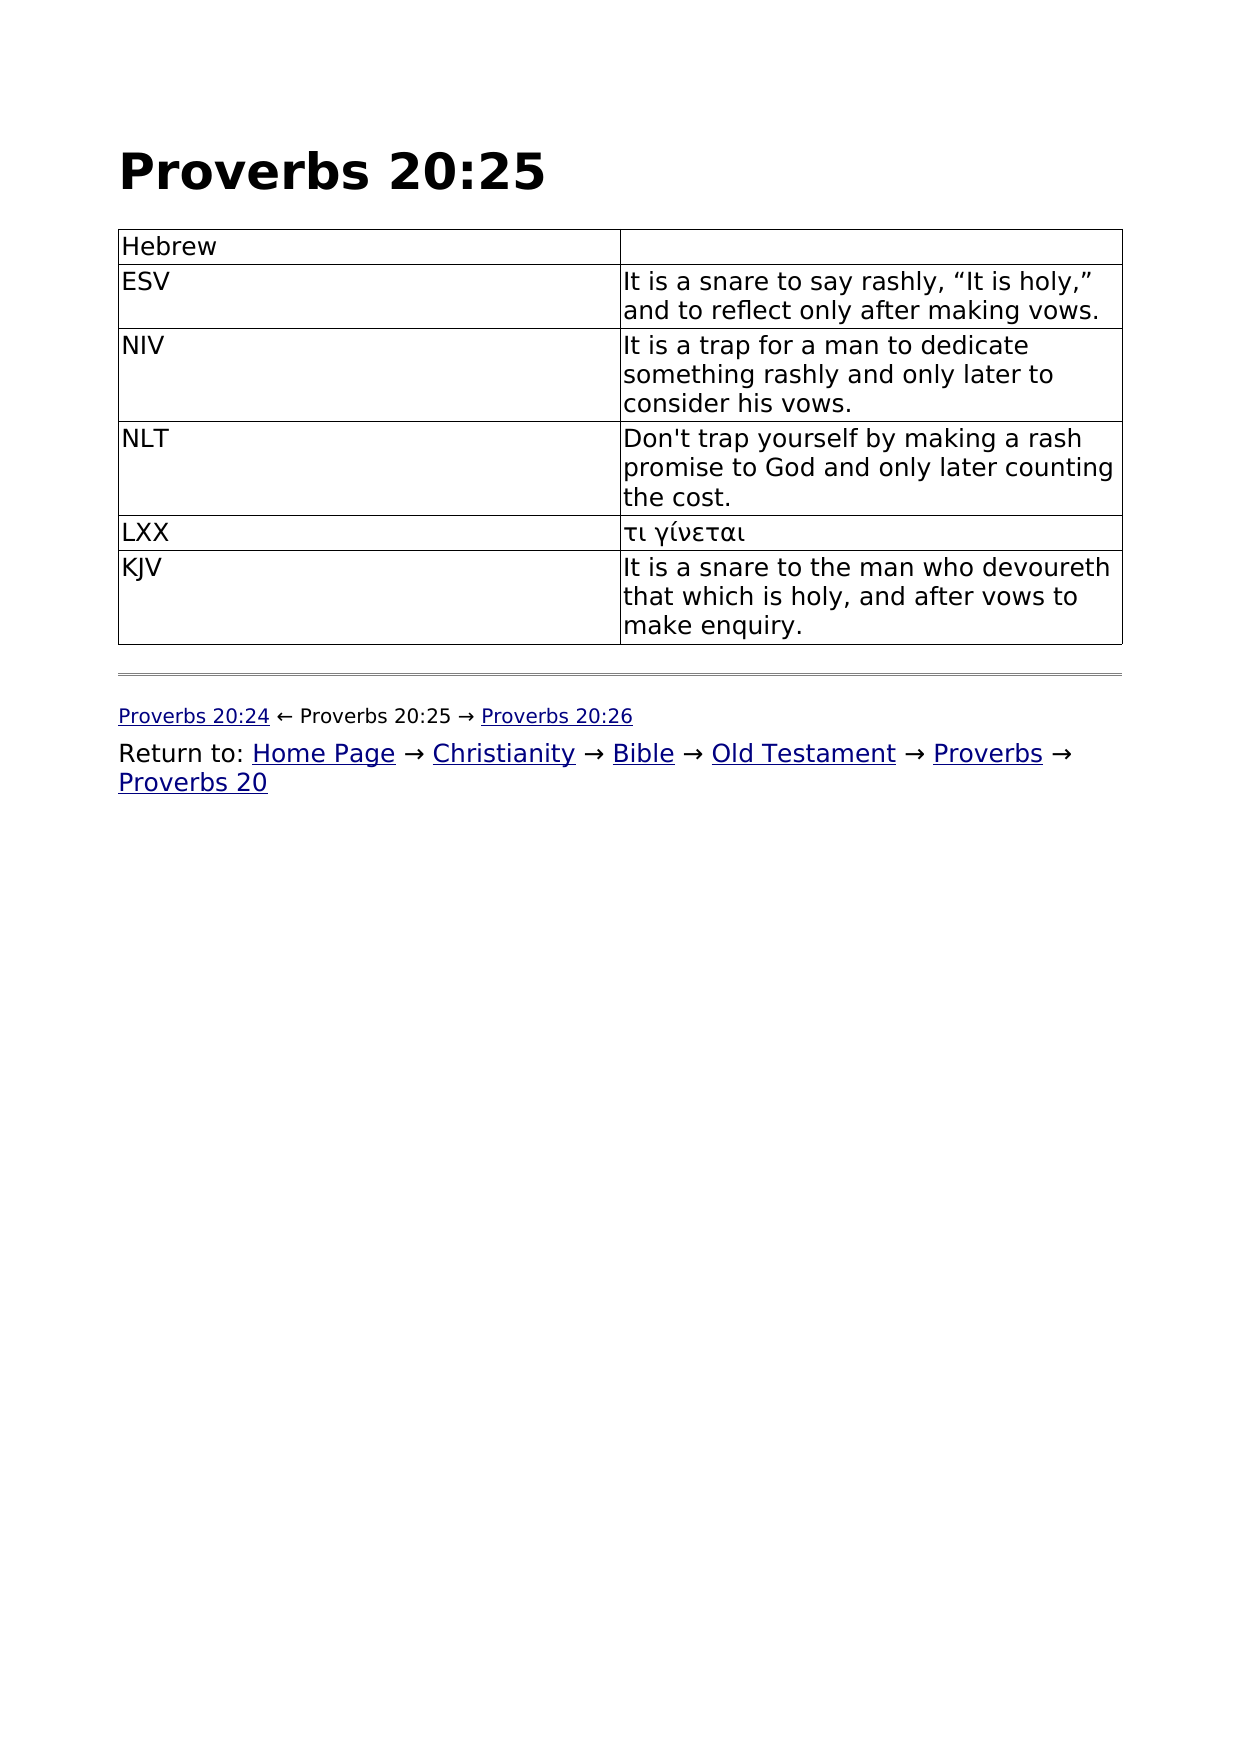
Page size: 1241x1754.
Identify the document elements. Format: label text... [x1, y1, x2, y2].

table_cell τι γίνεται [621, 516, 1122, 550]
table_cell It is a snare to say rashly, “It is holy,” and to reflect only after making vows. [621, 265, 1122, 328]
table_cell LXX [119, 516, 620, 550]
table_cell ESV [119, 265, 620, 328]
table_header [621, 230, 1122, 264]
table_cell It is a trap for a man to dedicate something rashly and only later to consider his vows. [621, 329, 1122, 421]
table_cell NIV [119, 329, 620, 421]
text Proverbs 20:24 ← Proverbs 20:25 → Proverbs 20:26 [118, 705, 1122, 739]
table_cell NLT [119, 422, 620, 515]
table_cell KJV [119, 551, 620, 643]
table_cell It is a snare to the man who devoureth that which is holy, and after vows to make enquiry. [621, 551, 1122, 643]
text Return to: Home Page → Christianity → Bible → Old Testament → Proverbs → Proverbs 20 [118, 739, 1122, 797]
subtitle Proverbs 20:25 [118, 143, 1122, 201]
table_header Hebrew [119, 230, 620, 264]
table_cell Don't trap yourself by making a rash promise to God and only later counting the cost. [621, 422, 1122, 515]
